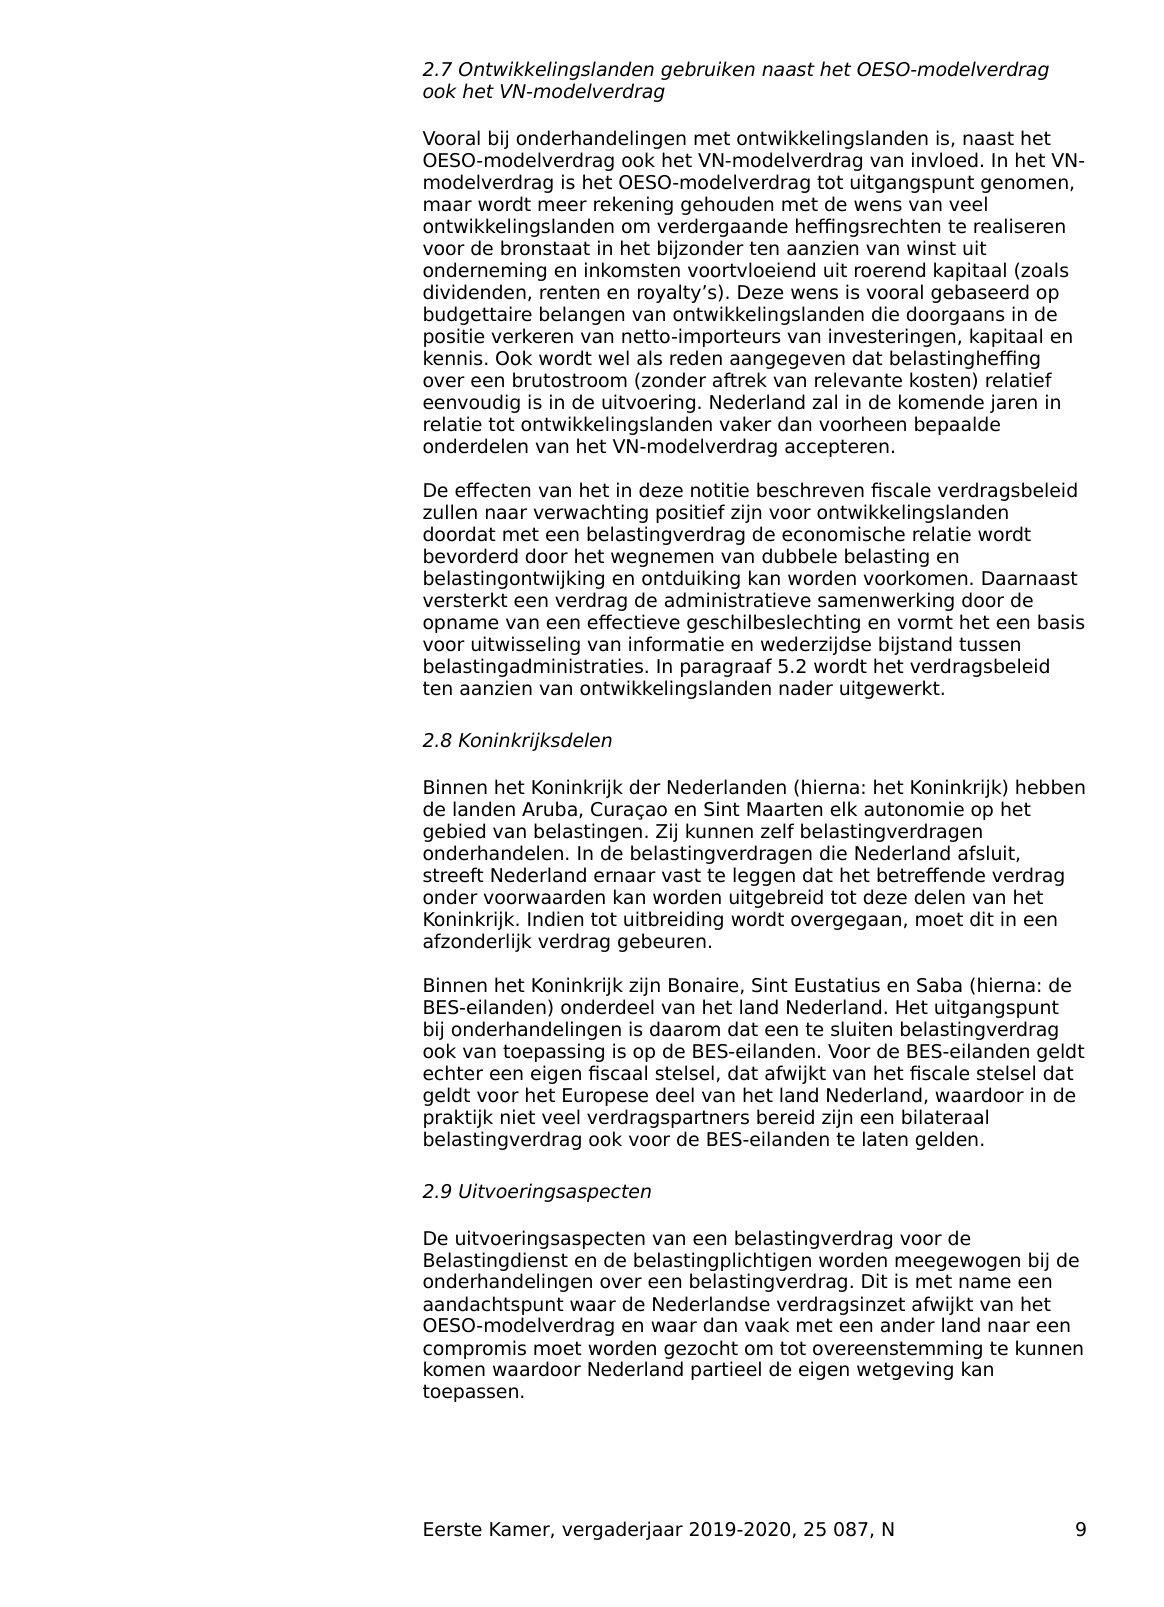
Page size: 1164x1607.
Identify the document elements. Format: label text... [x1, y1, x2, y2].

text Binnen het Koninkrijk zijn Bonaire, Sint Eustatius en Saba (hierna: de BES-eilanden) onderdeel van het land Nederland. Het uitgangspunt bij onderhandelingen is daarom dat een te sluiten belastingverdrag ook van toepassing is op de BES-eilanden. Voor de BES-eilanden geldt echter een eigen fiscaal stelsel, dat afwijkt van het fiscale stelsel dat geldt voor het Europese deel van het land Nederland, waardoor in de praktijk niet veel verdragspartners bereid zijn een bilateraal belastingverdrag ook voor de BES-eilanden te laten gelden. [422, 975, 1087, 1151]
text De uitvoeringsaspecten van een belastingverdrag voor de Belastingdienst en de belastingplichtigen worden meegewogen bij de onderhandelingen over een belastingverdrag. Dit is met name een aandachtspunt waar de Nederlandse verdragsinzet afwijkt van het OESO-modelverdrag en waar dan vaak met een ander land naar een compromis moet worden gezocht om tot overeenstemming te kunnen komen waardoor Nederland partieel de eigen wetgeving kan toepassen. [422, 1227, 1087, 1403]
subtitle 2.8 Koninkrijksdelen [422, 730, 1087, 752]
subtitle 2.9 Uitvoeringsaspecten [422, 1181, 1087, 1202]
text Vooral bij onderhandelingen met ontwikkelingslanden is, naast het OESO-modelverdrag ook het VN-modelverdrag van invloed. In het VN-modelverdrag is het OESO-modelverdrag tot uitgangspunt genomen, maar wordt meer rekening gehouden met de wens van veel ontwikkelingslanden om verdergaande heffingsrechten te realiseren voor de bronstaat in het bijzonder ten aanzien van winst uit onderneming en inkomsten voortvloeiend uit roerend kapitaal (zoals dividenden, renten en royalty’s). Deze wens is vooral gebaseerd op budgettaire belangen van ontwikkelingslanden die doorgaans in de positie verkeren van netto-importeurs van investeringen, kapitaal en kennis. Ook wordt wel als reden aangegeven dat belastingheffing over een brutostroom (zonder aftrek van relevante kosten) relatief eenvoudig is in de uitvoering. Nederland zal in de komende jaren in relatie tot ontwikkelingslanden vaker dan voorheen bepaalde onderdelen van het VN-modelverdrag accepteren. [422, 128, 1087, 458]
text Binnen het Koninkrijk der Nederlanden (hierna: het Koninkrijk) hebben de landen Aruba, Curaçao en Sint Maarten elk autonomie op het gebied van belastingen. Zij kunnen zelf belastingverdragen onderhandelen. In de belastingverdragen die Nederland afsluit, streeft Nederland ernaar vast te leggen dat het betreffende verdrag onder voorwaarden kan worden uitgebreid tot deze delen van het Koninkrijk. Indien tot uitbreiding wordt overgegaan, moet dit in een afzonderlijk verdrag gebeuren. [422, 777, 1087, 952]
text De effecten van het in deze notitie beschreven fiscale verdragsbeleid zullen naar verwachting positief zijn voor ontwikkelingslanden doordat met een belastingverdrag de economische relatie wordt bevorderd door het wegnemen van dubbele belasting en belastingontwijking en ontduiking kan worden voorkomen. Daarnaast versterkt een verdrag de administratieve samenwerking door de opname van een effectieve geschilbeslechting en vormt het een basis voor uitwisseling van informatie en wederzijdse bijstand tussen belastingadministraties. In paragraaf 5.2 wordt het verdragsbeleid ten aanzien van ontwikkelingslanden nader uitgewerkt. [422, 480, 1087, 700]
subtitle 2.7 Ontwikkelingslanden gebruiken naast het OESO-modelverdrag ook het VN-modelverdrag [422, 59, 1087, 103]
